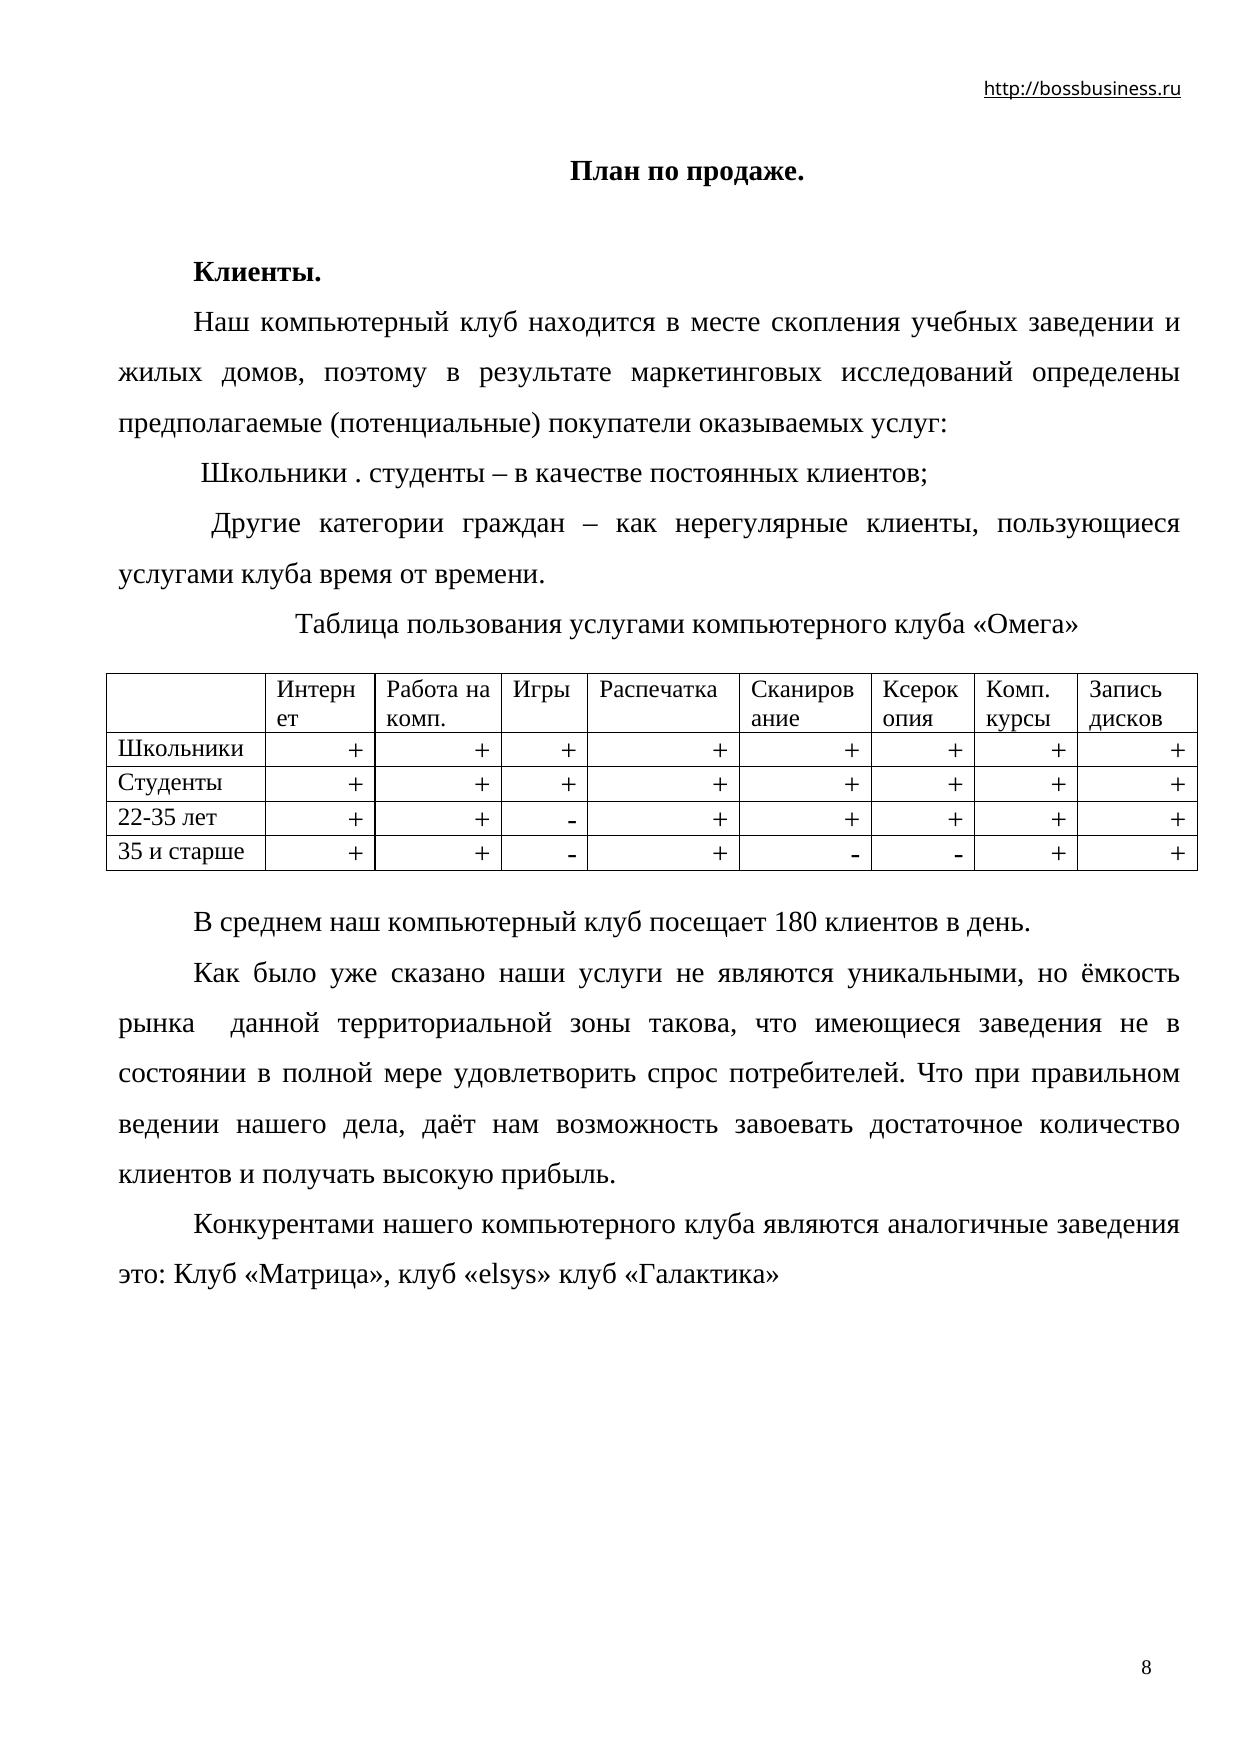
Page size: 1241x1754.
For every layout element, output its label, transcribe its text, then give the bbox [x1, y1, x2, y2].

table_cell Школьники [107, 733, 265, 766]
table_cell + [1078, 802, 1197, 835]
table_header Сканирование [740, 674, 871, 732]
text Таблица пользования услугами компьютерного клуба «Омега» [118, 606, 1181, 640]
table_cell + [1078, 733, 1197, 766]
table_cell + [266, 767, 374, 801]
table_cell + [588, 836, 739, 870]
table_header Распечатка [588, 674, 739, 732]
table_cell + [975, 733, 1077, 766]
text Наш компьютерный клуб находится в месте скопления учебных заведении и жилых домов, поэтому в результате маркетинговых исследований определены предполагаемые (потенциальные) покупатели оказываемых услуг: [118, 304, 1181, 438]
table_header Работа на комп. [376, 674, 501, 732]
table_cell + [740, 767, 871, 801]
table_cell + [376, 836, 501, 870]
text Другие категории граждан – как нерегулярные клиенты, пользующиеся услугами клуба время от времени. [118, 506, 1181, 589]
table_cell + [1078, 836, 1197, 870]
text Как было уже сказано наши услуги не являются уникальными, но ёмкость рынка данной территориальной зоны такова, что имеющиеся заведения не в состоянии в полной мере удовлетворить спрос потребителей. Что при правильном ведении нашего дела, даёт нам возможность завоевать достаточное количество клиентов и получать высокую прибыль. [118, 955, 1181, 1189]
table_cell + [266, 802, 374, 835]
text Клиенты. [118, 254, 1181, 287]
table_cell + [266, 836, 374, 870]
table_cell 22-35 лет [107, 802, 265, 835]
table_cell + [502, 733, 587, 766]
table_cell + [588, 733, 739, 766]
table_header Игры [502, 674, 587, 732]
table_cell + [502, 767, 587, 801]
text Конкурентами нашего компьютерного клуба являются аналогичные заведения это: Клуб «Матрица», клуб «elsys» клуб «Галактика» [118, 1206, 1181, 1290]
table_header Запись дисков [1078, 674, 1197, 732]
text В среднем наш компьютерный клуб посещает 180 клиентов в день. [118, 904, 1181, 938]
text План по продаже. [118, 153, 1181, 187]
table_cell + [872, 802, 974, 835]
table_header Комп. курсы [975, 674, 1077, 732]
table_header Ксерокопия [872, 674, 974, 732]
table_cell + [740, 802, 871, 835]
table_cell + [376, 733, 501, 766]
table_cell + [266, 733, 374, 766]
table_cell - [502, 836, 587, 870]
table_cell - [872, 836, 974, 870]
table_cell 35 и старше [107, 836, 265, 870]
table_cell Студенты [107, 767, 265, 801]
table_cell + [975, 767, 1077, 801]
table_cell + [975, 802, 1077, 835]
table_cell - [502, 802, 587, 835]
table_cell - [740, 836, 871, 870]
table_cell + [376, 802, 501, 835]
table_cell + [588, 802, 739, 835]
table_cell + [376, 767, 501, 801]
table_header [107, 674, 265, 732]
table_cell + [872, 767, 974, 801]
table_cell + [1078, 767, 1197, 801]
table_cell + [872, 733, 974, 766]
table_cell + [740, 733, 871, 766]
table_cell + [975, 836, 1077, 870]
table_header Интернет [266, 674, 374, 732]
text Школьники . студенты – в качестве постоянных клиентов; [118, 455, 1181, 489]
table_cell + [588, 767, 739, 801]
